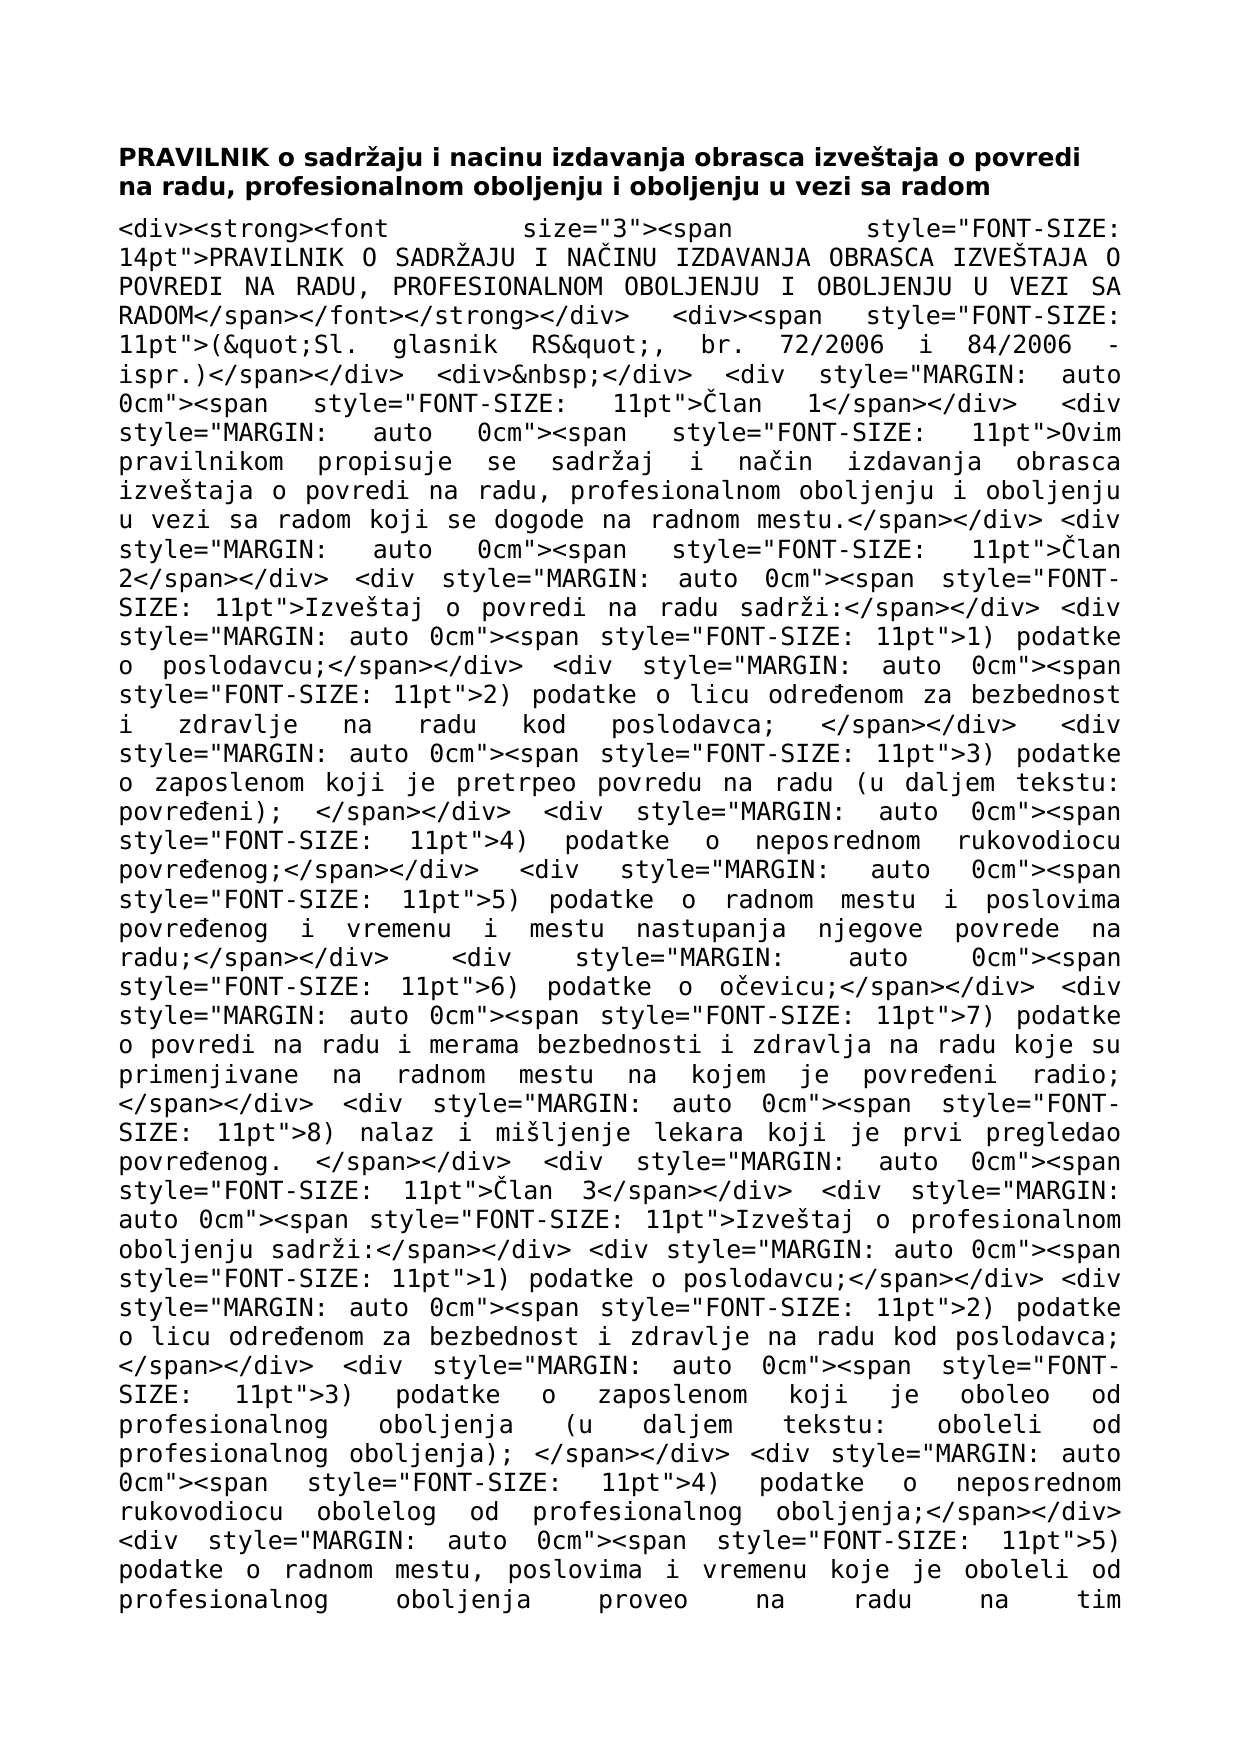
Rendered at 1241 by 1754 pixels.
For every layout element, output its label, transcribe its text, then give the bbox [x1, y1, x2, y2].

text <div><strong><font size="3"><span style="FONT-SIZE: 14pt">PRAVILNIK O SADRŽAJU I NAČINU IZDAVANJA OBRASCA IZVEŠTAJA O POVREDI NA RADU, PROFESIONALNOM OBOLJENJU I OBOLJENJU U VEZI SA RADOM</span></font></strong></div> <div><span style="FONT-SIZE: 11pt">(&quot;Sl. glasnik RS&quot;, br. 72/2006 i 84/2006 - ispr.)</span></div> <div>&nbsp;</div> <div style="MARGIN: auto 0cm"><span style="FONT-SIZE: 11pt">Član 1</span></div> <div style="MARGIN: auto 0cm"><span style="FONT-SIZE: 11pt">Ovim pravilnikom propisuje se sadržaj i način izdavanja obrasca izveštaja o povredi na radu, profesionalnom oboljenju i oboljenju u vezi sa radom koji se dogode na radnom mestu.</span></div> <div style="MARGIN: auto 0cm"><span style="FONT-SIZE: 11pt">Član 2</span></div> <div style="MARGIN: auto 0cm"><span style="FONT-SIZE: 11pt">Izveštaj o povredi na radu sadrži:</span></div> <div style="MARGIN: auto 0cm"><span style="FONT-SIZE: 11pt">1) podatke o poslodavcu;</span></div> <div style="MARGIN: auto 0cm"><span style="FONT-SIZE: 11pt">2) podatke o licu određenom za bezbednost i zdravlje na radu kod poslodavca; </span></div> <div style="MARGIN: auto 0cm"><span style="FONT-SIZE: 11pt">3) podatke o zaposlenom koji je pretrpeo povredu na radu (u daljem tekstu: povređeni); </span></div> <div style="MARGIN: auto 0cm"><span style="FONT-SIZE: 11pt">4) podatke o neposrednom rukovodiocu povređenog;</span></div> <div style="MARGIN: auto 0cm"><span style="FONT-SIZE: 11pt">5) podatke o radnom mestu i poslovima povređenog i vremenu i mestu nastupanja njegove povrede na radu;</span></div> <div style="MARGIN: auto 0cm"><span style="FONT-SIZE: 11pt">6) podatke o očevicu;</span></div> <div style="MARGIN: auto 0cm"><span style="FONT-SIZE: 11pt">7) podatke o povredi na radu i merama bezbednosti i zdravlja na radu koje su primenjivane na radnom mestu na kojem je povređeni radio; </span></div> <div style="MARGIN: auto 0cm"><span style="FONT-SIZE: 11pt">8) nalaz i mišljenje lekara koji je prvi pregledao povređenog. </span></div> <div style="MARGIN: auto 0cm"><span style="FONT-SIZE: 11pt">Član 3</span></div> <div style="MARGIN: auto 0cm"><span style="FONT-SIZE: 11pt">Izveštaj o profesionalnom oboljenju sadrži:</span></div> <div style="MARGIN: auto 0cm"><span style="FONT-SIZE: 11pt">1) podatke o poslodavcu;</span></div> <div style="MARGIN: auto 0cm"><span style="FONT-SIZE: 11pt">2) podatke o licu određenom za bezbednost i zdravlje na radu kod poslodavca; </span></div> <div style="MARGIN: auto 0cm"><span style="FONT-SIZE: 11pt">3) podatke o zaposlenom koji je oboleo od profesionalnog oboljenja (u daljem tekstu: oboleli od profesionalnog oboljenja); </span></div> <div style="MARGIN: auto 0cm"><span style="FONT-SIZE: 11pt">4) podatke o neposrednom rukovodiocu obolelog od profesionalnog oboljenja;</span></div> <div style="MARGIN: auto 0cm"><span style="FONT-SIZE: 11pt">5) podatke o radnom mestu, poslovima i vremenu koje je oboleli od profesionalnog oboljenja proveo na radu na tim [118, 214, 1122, 1614]
subtitle PRAVILNIK o sadržaju i nacinu izdavanja obrasca izveštaja o povredi na radu, profesionalnom oboljenju i oboljenju u vezi sa radom [118, 143, 1122, 201]
